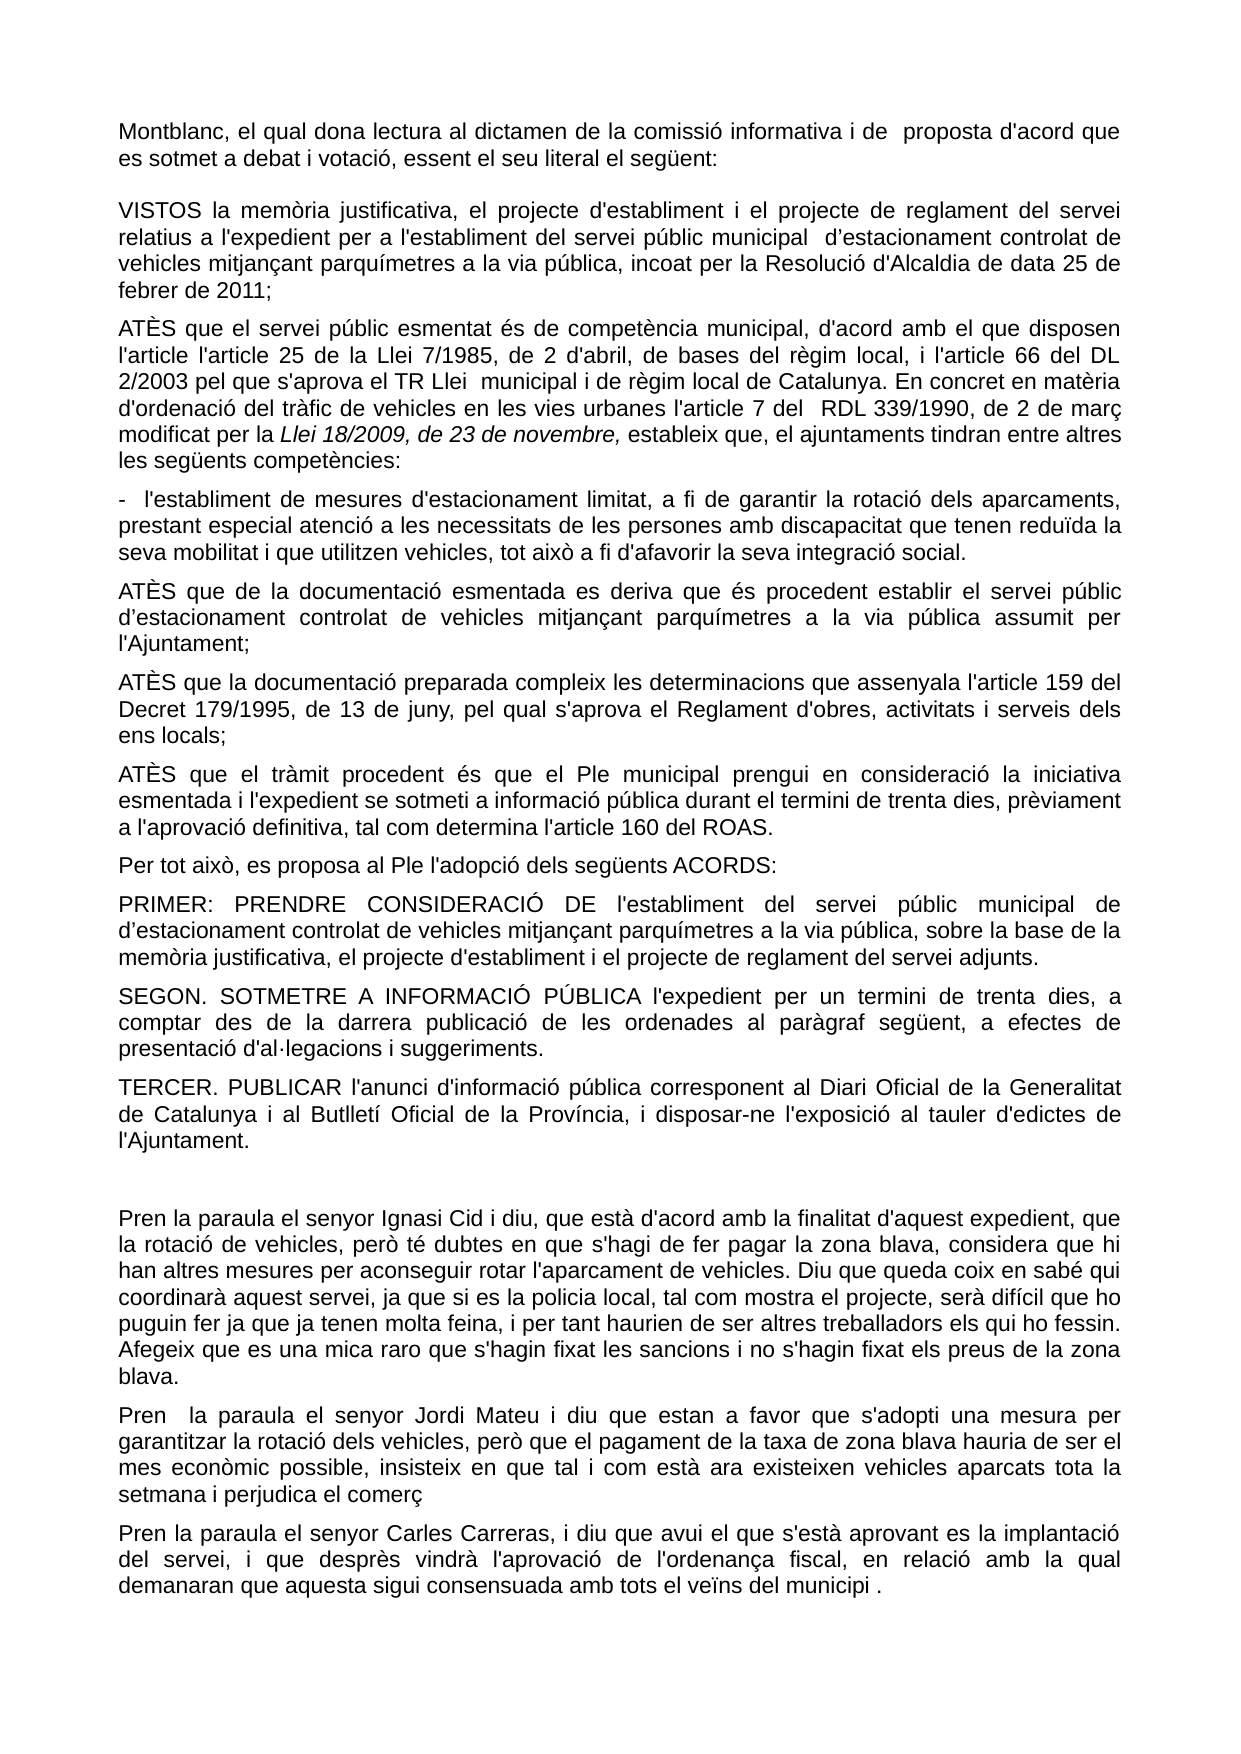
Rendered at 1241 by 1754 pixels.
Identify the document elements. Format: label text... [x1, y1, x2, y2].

text Pren la paraula el senyor Carles Carreras, i diu que avui el que s'està aprovant es la implantació del servei, i que desprès vindrà l'aprovació de l'ordenança fiscal, en relació amb la qual demanaran que aquesta sigui consensuada amb tots el veïns del municipi . [118, 1519, 1122, 1599]
text ATÈS que el tràmit procedent és que el Ple municipal prengui en consideració la iniciativa esmentada i l'expedient se sotmeti a informació pública durant el termini de trenta dies, prèviament a l'aprovació definitiva, tal com determina l'article 160 del ROAS. [118, 761, 1122, 840]
text Montblanc, el qual dona lectura al dictamen de la comissió informativa i de proposta d'acord que es sotmet a debat i votació, essent el seu literal el següent: [118, 118, 1122, 171]
text Pren la paraula el senyor Ignasi Cid i diu, que està d'acord amb la finalitat d'aquest expedient, que la rotació de vehicles, però té dubtes en que s'hagi de fer pagar la zona blava, considera que hi han altres mesures per aconseguir rotar l'aparcament de vehicles. Diu que queda coix en sabé qui coordinarà aquest servei, ja que si es la policia local, tal com mostra el projecte, serà difícil que ho puguin fer ja que ja tenen molta feina, i per tant haurien de ser altres treballadors els qui ho fessin. Afegeix que es una mica raro que s'hagin fixat les sancions i no s'hagin fixat els preus de la zona blava. [118, 1205, 1122, 1389]
text ATÈS que de la documentació esmentada es deriva que és procedent establir el servei públic d’estacionament controlat de vehicles mitjançant parquímetres a la via pública assumit per l'Ajuntament; [118, 578, 1122, 657]
text VISTOS la memòria justificativa, el projecte d'establiment i el projecte de reglament del servei relatius a l'expedient per a l'establiment del servei públic municipal d’estacionament controlat de vehicles mitjançant parquímetres a la via pública, incoat per la Resolució d'Alcaldia de data 25 de febrer de 2011; [118, 197, 1122, 303]
text ATÈS que la documentació preparada compleix les determinacions que assenyala l'article 159 del Decret 179/1995, de 13 de juny, pel qual s'aprova el Reglament d'obres, activitats i serveis dels ens locals; [118, 669, 1122, 748]
text - l'establiment de mesures d'estacionament limitat, a fi de garantir la rotació dels aparcaments, prestant especial atenció a les necessitats de les persones amb discapacitat que tenen reduïda la seva mobilitat i que utilitzen vehicles, tot això a fi d'afavorir la seva integració social. [118, 486, 1122, 565]
text TERCER. PUBLICAR l'anunci d'informació pública corresponent al Diari Oficial de la Generalitat de Catalunya i al Butlletí Oficial de la Província, i disposar-ne l'exposició al tauler d'edictes de l'Ajuntament. [118, 1074, 1122, 1153]
text SEGON. SOTMETRE A INFORMACIÓ PÚBLICA l'expedient per un termini de trenta dies, a comptar des de la darrera publicació de les ordenades al paràgraf següent, a efectes de presentació d'al·legacions i suggeriments. [118, 983, 1122, 1062]
text ATÈS que el servei públic esmentat és de competència municipal, d'acord amb el que disposen l'article l'article 25 de la Llei 7/1985, de 2 d'abril, de bases del règim local, i l'article 66 del DL 2/2003 pel que s'aprova el TR Llei municipal i de règim local de Catalunya. En concret en matèria d'ordenació del tràfic de vehicles en les vies urbanes l'article 7 del RDL 339/1990, de 2 de març modificat per la Llei 18/2009, de 23 de novembre, estableix que, el ajuntaments tindran entre altres les següents competències: [118, 315, 1122, 473]
text Pren la paraula el senyor Jordi Mateu i diu que estan a favor que s'adopti una mesura per garantitzar la rotació dels vehicles, però que el pagament de la taxa de zona blava hauria de ser el mes econòmic possible, insisteix en que tal i com està ara existeixen vehicles aparcats tota la setmana i perjudica el comerç [118, 1402, 1122, 1507]
text Per tot això, es proposa al Ple l'adopció dels següents ACORDS: [118, 852, 1122, 879]
text PRIMER: PRENDRE CONSIDERACIÓ DE l'establiment del servei públic municipal de d’estacionament controlat de vehicles mitjançant parquímetres a la via pública, sobre la base de la memòria justificativa, el projecte d'establiment i el projecte de reglament del servei adjunts. [118, 891, 1122, 970]
